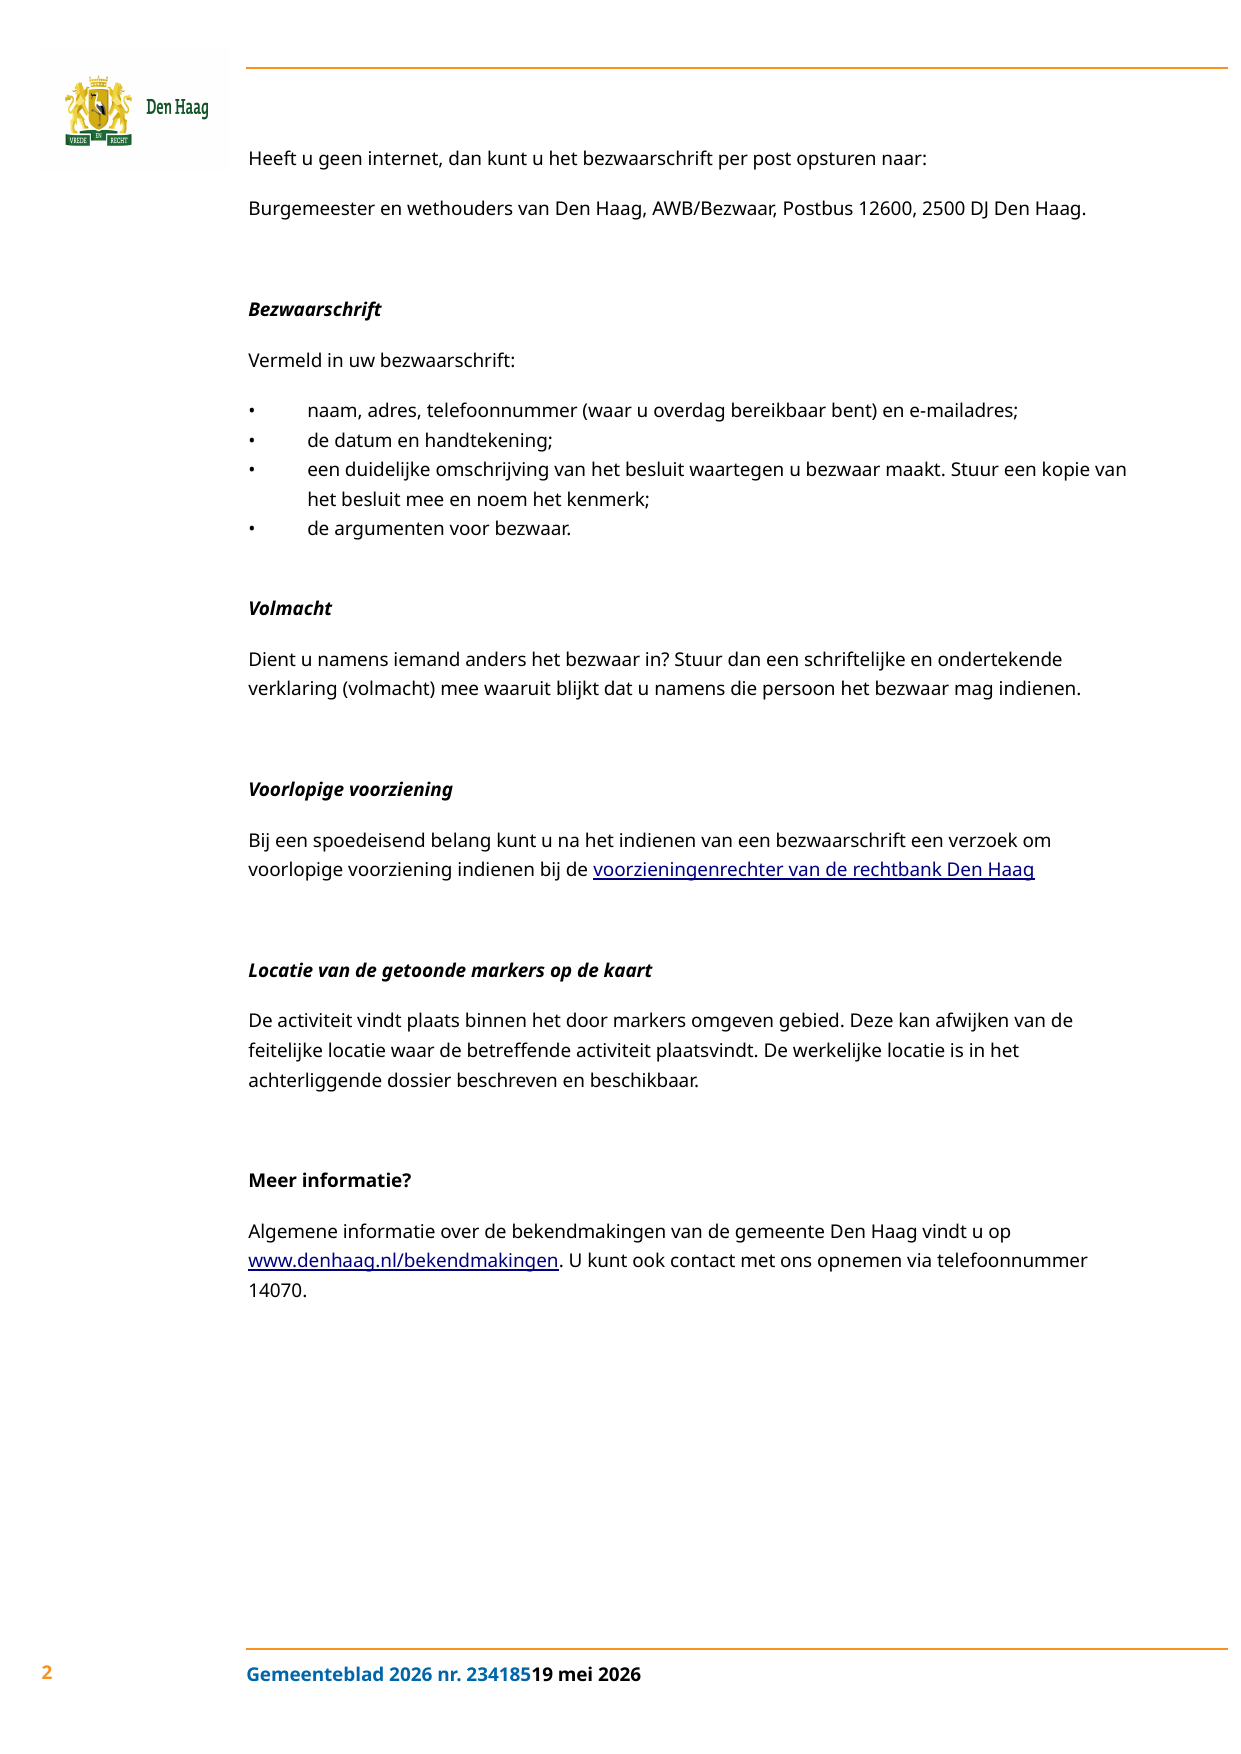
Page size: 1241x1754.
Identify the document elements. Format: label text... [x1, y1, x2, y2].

text Burgemeester en wethouders van Den Haag, AWB/Bezwaar, Postbus 12600, 2500 DJ Den Haag. [248, 196, 1152, 221]
text Bezwaarschrift [248, 296, 1152, 322]
text Algemene informatie over de bekendmakingen van de gemeente Den Haag vindt u op www.denhaag.nl/bekendmakingen. U kunt ook contact met ons opnemen via telefoonnummer 14070. [248, 1218, 1152, 1303]
list de datum en handtekening; [248, 427, 1152, 453]
list een duidelijke omschrijving van het besluit waartegen u bezwaar maakt. Stuur een kopie van het besluit mee en noem het kenmerk; [248, 456, 1152, 512]
text De activiteit vindt plaats binnen het door markers omgeven gebied. Deze kan afwijken van de feitelijke locatie waar de betreffende activiteit plaatsvindt. De werkelijke locatie is in het achterliggende dossier beschreven en beschikbaar. [248, 1008, 1152, 1093]
text Bij een spoedeisend belang kunt u na het indienen van een bezwaarschrift een verzoek om voorlopige voorziening indienen bij de voorzieningenrechter van de rechtbank Den Haag [248, 827, 1152, 882]
list de argumenten voor bezwaar. [248, 516, 1152, 541]
text Voorlopige voorziening [248, 776, 1152, 802]
text Dient u namens iemand anders het bezwaar in? Stuur dan een schriftelijke en ondertekende verklaring (volmacht) mee waaruit blijkt dat u namens die persoon het bezwaar mag indienen. [248, 646, 1152, 701]
picture [41, 47, 231, 172]
text Volmacht [248, 596, 1152, 621]
list naam, adres, telefoonnummer (waar u overdag bereikbaar bent) en e-mailadres; [248, 397, 1152, 423]
text Meer informatie? [248, 1168, 1152, 1193]
text Heeft u geen internet, dan kunt u het bezwaarschrift per post opsturen naar: [248, 145, 1152, 171]
text Vermeld in uw bezwaarschrift: [248, 347, 1152, 373]
text Locatie van de getoonde markers op de kaart [248, 957, 1152, 983]
